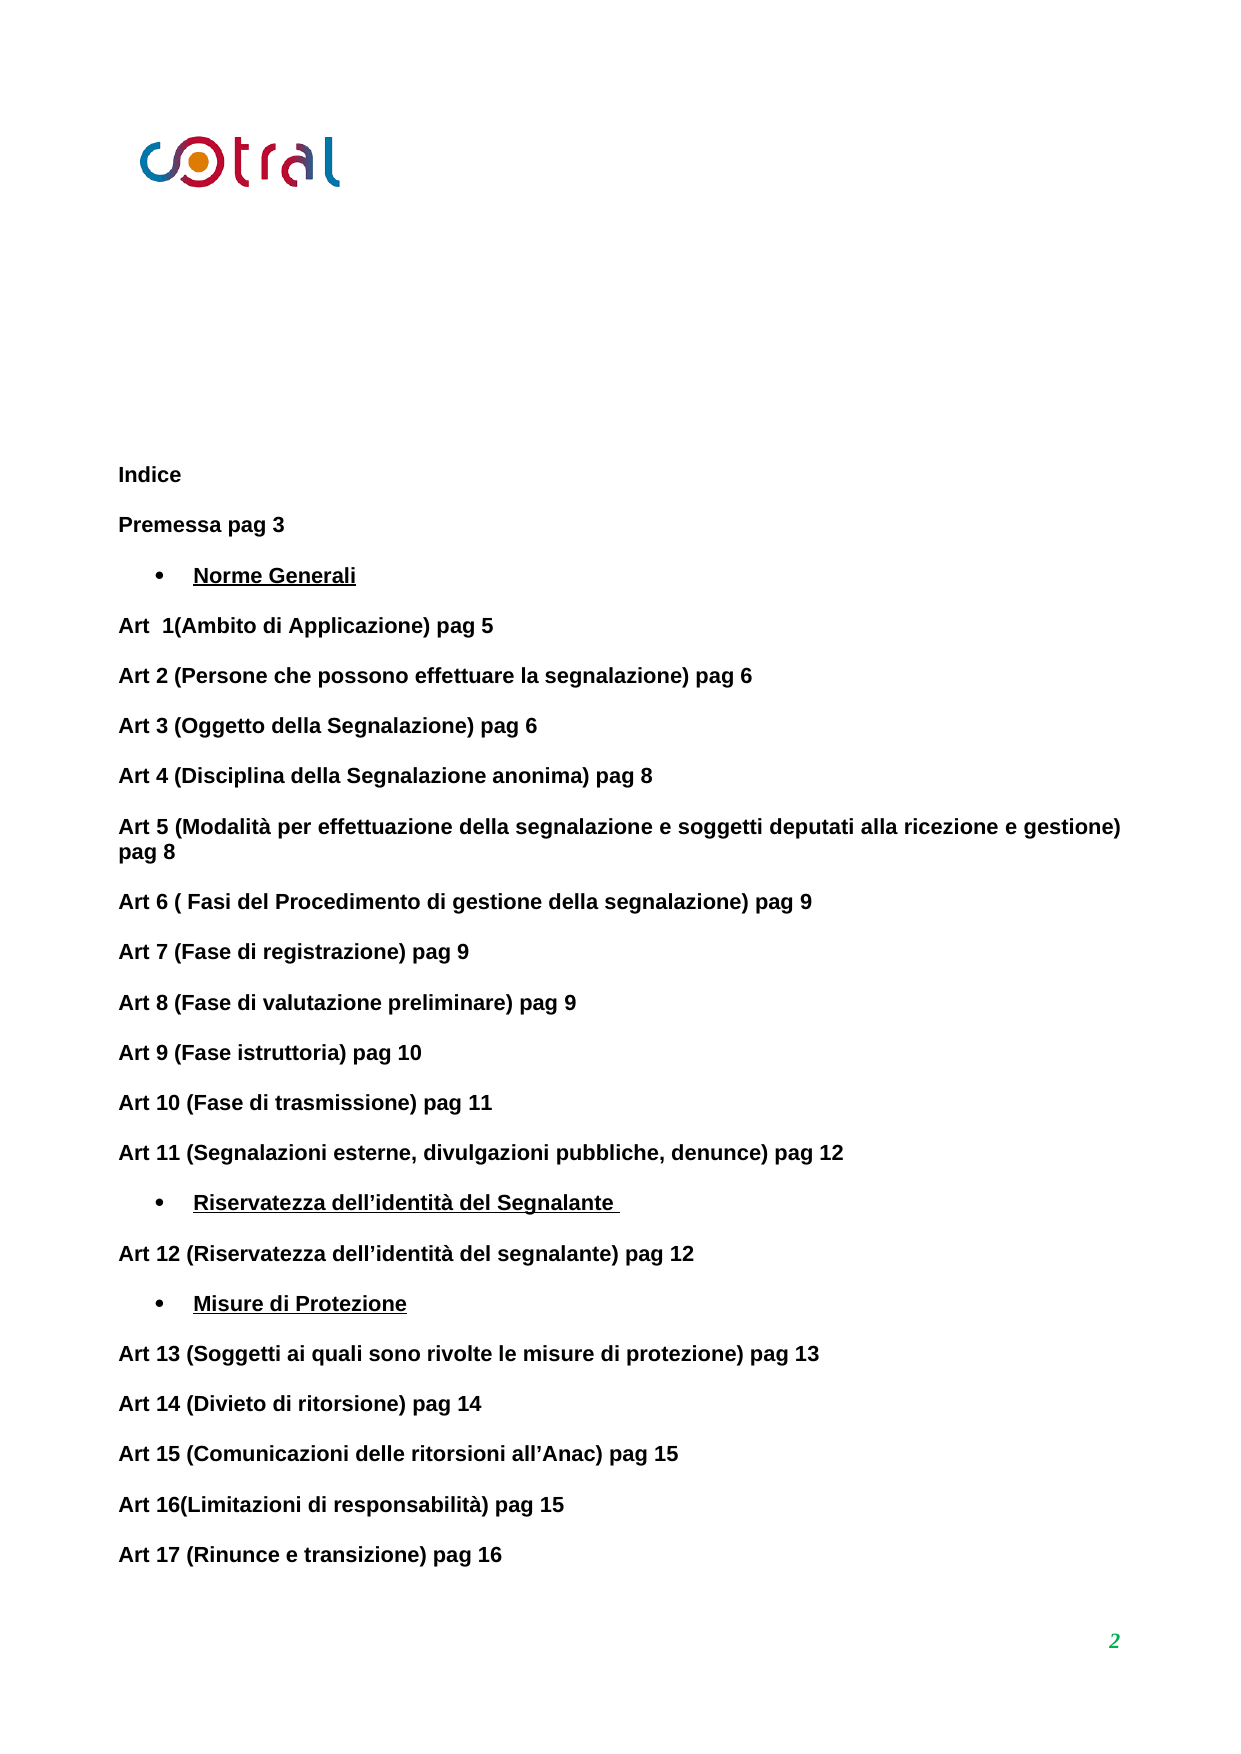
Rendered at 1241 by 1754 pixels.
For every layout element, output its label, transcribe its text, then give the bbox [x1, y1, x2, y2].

text Art 10 (Fase di trasmissione) pag 11 [118, 1090, 1122, 1115]
text Art 9 (Fase istruttoria) pag 10 [118, 1039, 1122, 1065]
text Art 16(Limitazioni di responsabilità) pag 15 [118, 1491, 1122, 1517]
text Art 15 (Comunicazioni delle ritorsioni all’Anac) pag 15 [118, 1441, 1122, 1466]
text Art 5 (Modalità per effettuazione della segnalazione e soggetti deputati alla ricezione e gestione) pag 8 [118, 813, 1122, 864]
text Art 2 (Persone che possono effettuare la segnalazione) pag 6 [118, 663, 1122, 688]
text Art 6 ( Fasi del Procedimento di gestione della segnalazione) pag 9 [118, 889, 1122, 914]
text Art 4 (Disciplina della Segnalazione anonima) pag 8 [118, 763, 1122, 788]
text Indice [118, 462, 1122, 487]
text Art 7 (Fase di registrazione) pag 9 [118, 939, 1122, 964]
list Misure di Protezione [156, 1291, 1122, 1316]
list Norme Generali [156, 562, 1122, 588]
text Art 12 (Riservatezza dell’identità del segnalante) pag 12 [118, 1240, 1122, 1266]
text Art 1(Ambito di Applicazione) pag 5 [118, 613, 1122, 638]
text Art 3 (Oggetto della Segnalazione) pag 6 [118, 713, 1122, 738]
text Art 13 (Soggetti ai quali sono rivolte le misure di protezione) pag 13 [118, 1341, 1122, 1366]
text Premessa pag 3 [118, 512, 1122, 537]
list Riservatezza dell’identità del Segnalante [156, 1190, 1122, 1215]
text Art 14 (Divieto di ritorsione) pag 14 [118, 1391, 1122, 1416]
text Art 11 (Segnalazioni esterne, divulgazioni pubbliche, denunce) pag 12 [118, 1140, 1122, 1165]
text Art 8 (Fase di valutazione preliminare) pag 9 [118, 989, 1122, 1014]
text Art 17 (Rinunce e transizione) pag 16 [118, 1542, 1122, 1567]
